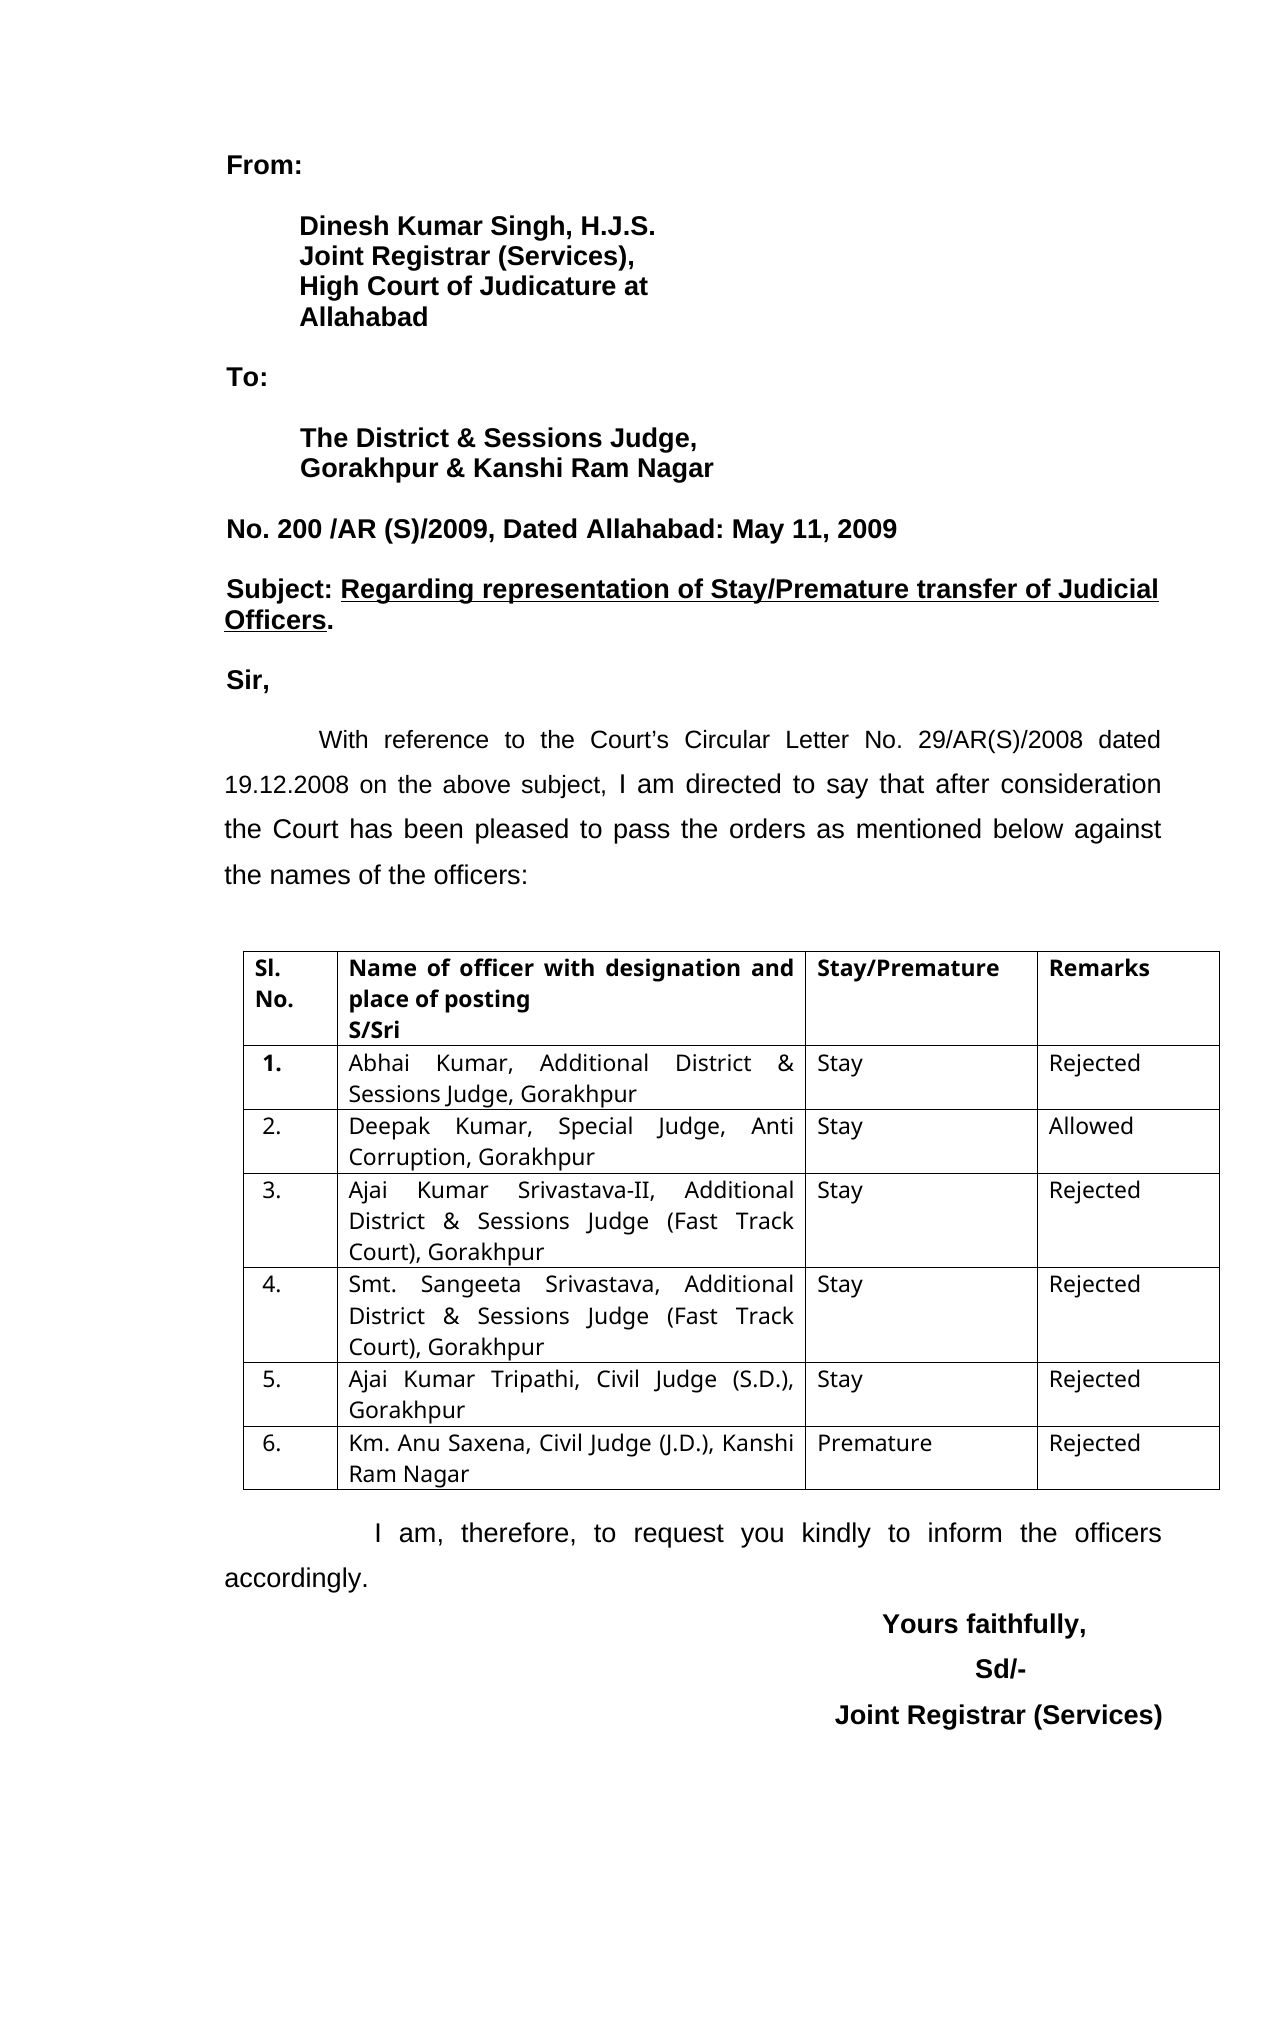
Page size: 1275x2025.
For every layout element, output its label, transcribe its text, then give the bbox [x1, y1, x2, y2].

table_cell [244, 1174, 337, 1267]
text Sd/- [899, 1654, 1162, 1684]
table_cell Stay [806, 1046, 1037, 1109]
table_cell Stay [806, 1268, 1037, 1362]
table_cell [244, 1046, 337, 1109]
table_cell Smt. Sangeeta Srivastava, Additional District & Sessions Judge (Fast Track Court), Gorakhpur [338, 1268, 805, 1362]
table_cell Rejected [1038, 1427, 1219, 1489]
table_cell Ajai Kumar Srivastava-II, Additional District & Sessions Judge (Fast Track Court), Gorakhpur [338, 1174, 805, 1267]
table_cell Stay [806, 1363, 1037, 1426]
table_cell Stay [806, 1174, 1037, 1267]
table_cell Deepak Kumar, Special Judge, Anti Corruption, Gorakhpur [338, 1110, 805, 1172]
text Yours faithfully, [824, 1609, 1162, 1639]
text To: [224, 362, 1162, 392]
table_cell [244, 1363, 337, 1426]
text Allahabad [224, 302, 1162, 332]
table_cell [244, 1427, 337, 1489]
table_cell Km. Anu Saxena, Civil Judge (J.D.), Kanshi Ram Nagar [338, 1427, 805, 1489]
text Dinesh Kumar Singh, H.J.S. [224, 211, 1162, 241]
table_header Remarks [1038, 952, 1219, 1045]
text Subject: Regarding representation of Stay/Premature transfer of Judicial Officers. [224, 574, 1162, 635]
table_cell Premature [806, 1427, 1037, 1489]
text The District & Sessions Judge, [224, 423, 1162, 453]
table_cell Rejected [1038, 1174, 1219, 1267]
table_cell Abhai Kumar, Additional District & Sessions Judge, Gorakhpur [338, 1046, 805, 1109]
text With reference to the Court’s Circular Letter No. 29/AR(S)/2008 dated 19.12.2008 on the above subject, I am directed to say that after consideration the Court has been pleased to pass the orders as mentioned below against the names of the officers: [224, 726, 1162, 890]
table_cell Allowed [1038, 1110, 1219, 1172]
text I am, therefore, to request you kindly to inform the officers accordingly. [224, 1518, 1162, 1594]
text Gorakhpur & Kanshi Ram Nagar [224, 453, 1162, 483]
table_cell Stay [806, 1110, 1037, 1172]
table_cell Rejected [1038, 1046, 1219, 1109]
text High Court of Judicature at [224, 271, 1162, 302]
text Joint Registrar (Services), [224, 241, 1162, 271]
text Joint Registrar (Services) [224, 1699, 1162, 1730]
table_cell Rejected [1038, 1363, 1219, 1426]
table_cell Rejected [1038, 1268, 1219, 1362]
text From: [224, 150, 1162, 180]
table_cell [244, 1268, 337, 1362]
table_header Name of officer with designation and place of posting S/Sri [338, 952, 805, 1045]
table_cell Ajai Kumar Tripathi, Civil Judge (S.D.), Gorakhpur [338, 1363, 805, 1426]
text Sir, [224, 665, 1162, 696]
text No. 200 /AR (S)/2009, Dated Allahabad: May 11, 2009 [224, 514, 1162, 544]
table_cell [244, 1110, 337, 1172]
table_header Stay/Premature [806, 952, 1037, 1045]
table_header Sl. No. [244, 952, 337, 1045]
